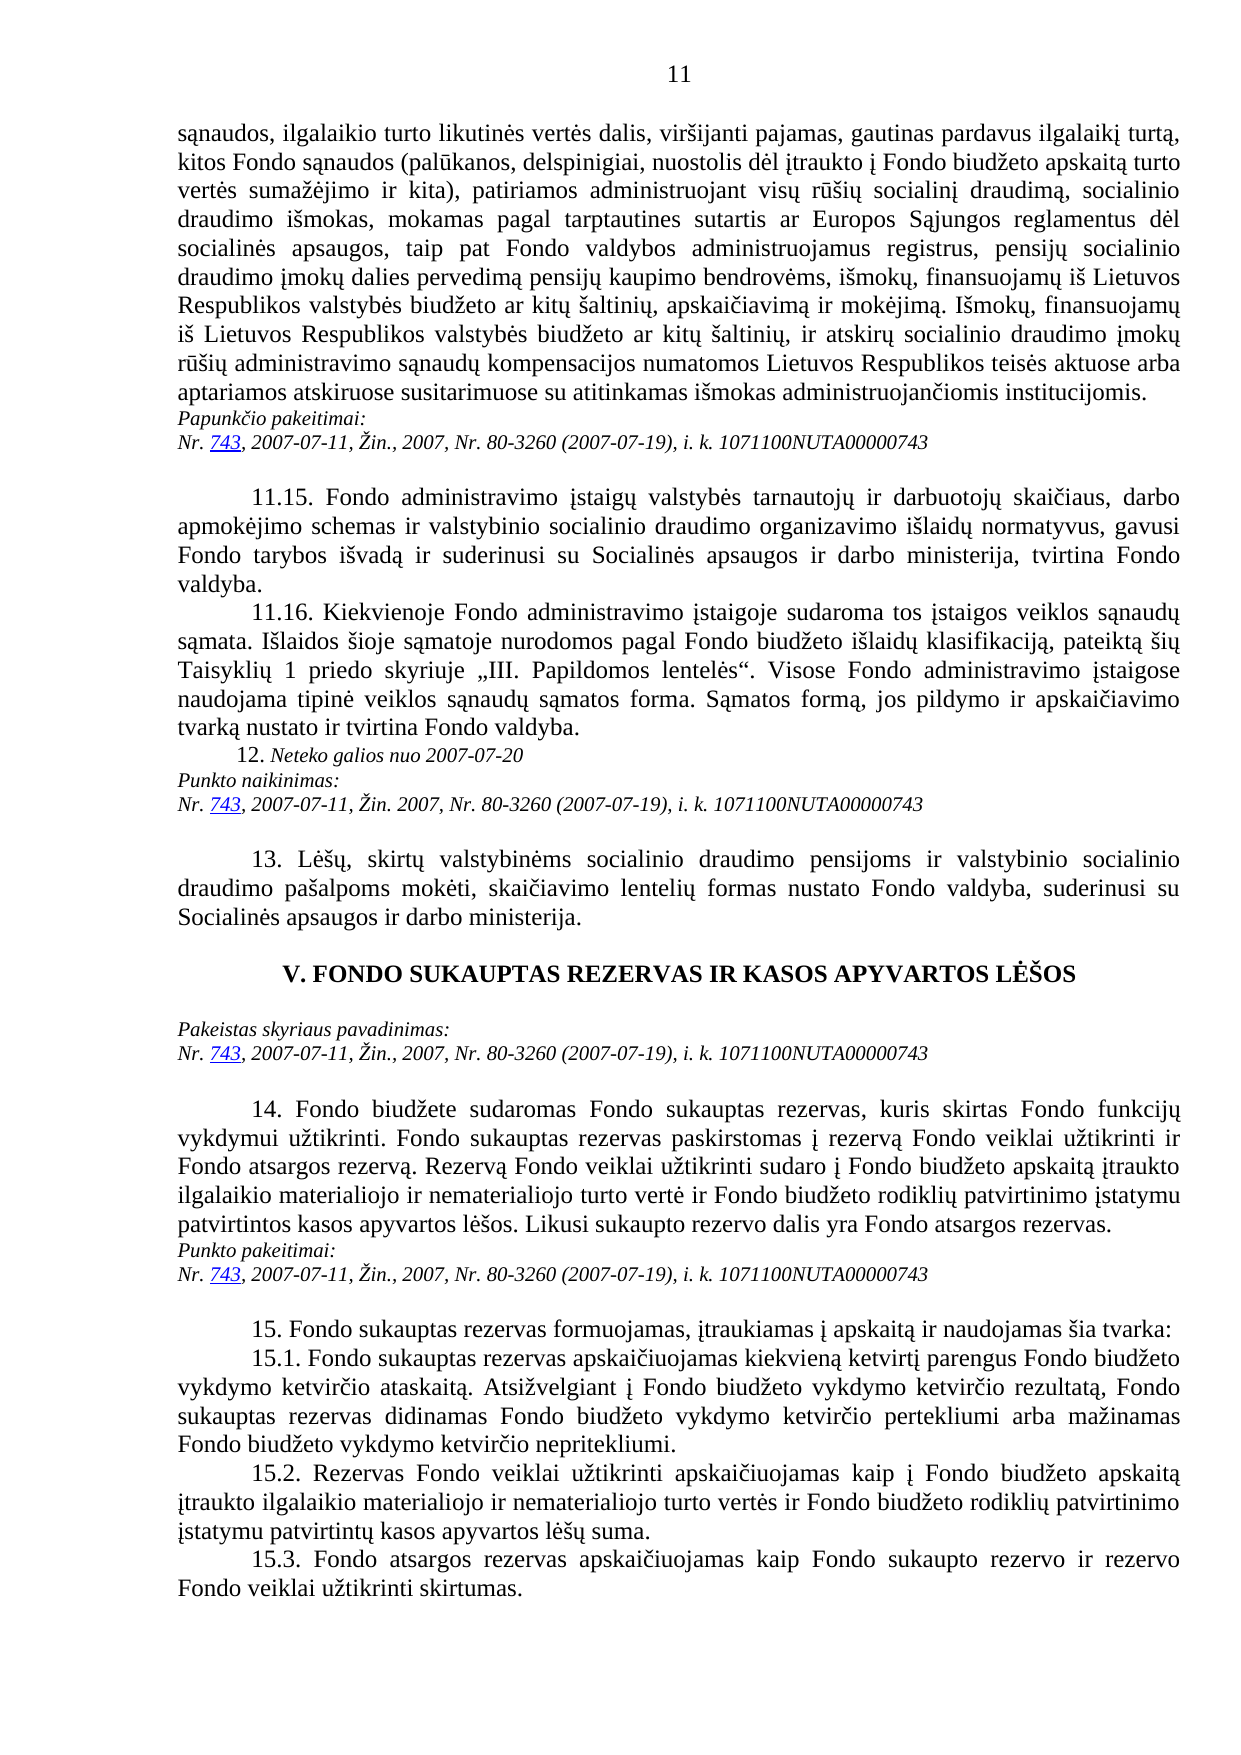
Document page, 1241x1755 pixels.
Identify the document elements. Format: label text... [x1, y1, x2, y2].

text 15.1. Fondo sukauptas rezervas apskaičiuojamas kiekvieną ketvirtį parengus Fondo biudžeto vykdymo ketvirčio ataskaitą. Atsižvelgiant į Fondo biudžeto vykdymo ketvirčio rezultatą, Fondo sukauptas rezervas didinamas Fondo biudžeto vykdymo ketvirčio pertekliumi arba mažinamas Fondo biudžeto vykdymo ketvirčio nepritekliumi. [177, 1343, 1181, 1458]
text Nr. 743, 2007-07-11, Žin., 2007, Nr. 80-3260 (2007-07-19), i. k. 1071100NUTA00000743 [177, 1262, 1181, 1286]
text Nr. 743, 2007-07-11, Žin. 2007, Nr. 80-3260 (2007-07-19), i. k. 1071100NUTA00000743 [177, 792, 1181, 816]
text Nr. 743, 2007-07-11, Žin., 2007, Nr. 80-3260 (2007-07-19), i. k. 1071100NUTA00000743 [177, 430, 1181, 454]
text 15.2. Rezervas Fondo veiklai užtikrinti apskaičiuojamas kaip į Fondo biudžeto apskaitą įtraukto ilgalaikio materialiojo ir nematerialiojo turto vertės ir Fondo biudžeto rodiklių patvirtinimo įstatymu patvirtintų kasos apyvartos lėšų suma. [177, 1458, 1181, 1544]
text 11.16. Kiekvienoje Fondo administravimo įstaigoje sudaroma tos įstaigos veiklos sąnaudų sąmata. Išlaidos šioje sąmatoje nurodomos pagal Fondo biudžeto išlaidų klasifikaciją, pateiktą šių Taisyklių 1 priedo skyriuje „III. Papildomos lentelės“. Visose Fondo administravimo įstaigose naudojama tipinė veiklos sąnaudų sąmatos forma. Sąmatos formą, jos pildymo ir apskaičiavimo tvarką nustato ir tvirtina Fondo valdyba. [177, 597, 1181, 741]
text 15.3. Fondo atsargos rezervas apskaičiuojamas kaip Fondo sukaupto rezervo ir rezervo Fondo veiklai užtikrinti skirtumas. [177, 1544, 1181, 1602]
text Nr. 743, 2007-07-11, Žin., 2007, Nr. 80-3260 (2007-07-19), i. k. 1071100NUTA00000743 [177, 1041, 1181, 1065]
text Punkto naikinimas: [177, 768, 1181, 792]
text 13. Lėšų, skirtų valstybinėms socialinio draudimo pensijoms ir valstybinio socialinio draudimo pašalpoms mokėti, skaičiavimo lentelių formas nustato Fondo valdyba, suderinusi su Socialinės apsaugos ir darbo ministerija. [177, 844, 1181, 931]
text Pakeistas skyriaus pavadinimas: [177, 1017, 1181, 1041]
text 14. Fondo biudžete sudaromas Fondo sukauptas rezervas, kuris skirtas Fondo funkcijų vykdymui užtikrinti. Fondo sukauptas rezervas paskirstomas į rezervą Fondo veiklai užtikrinti ir Fondo atsargos rezervą. Rezervą Fondo veiklai užtikrinti sudaro į Fondo biudžeto apskaitą įtraukto ilgalaikio materialiojo ir nematerialiojo turto vertė ir Fondo biudžeto rodiklių patvirtinimo įstatymu patvirtintos kasos apyvartos lėšos. Likusi sukaupto rezervo dalis yra Fondo atsargos rezervas. [177, 1094, 1181, 1238]
text V. FONDO SUKAUPTAS REZERVAS IR KASOS APYVARTOS LĖŠOS [177, 959, 1181, 988]
text 11.15. Fondo administravimo įstaigų valstybės tarnautojų ir darbuotojų skaičiaus, darbo apmokėjimo schemas ir valstybinio socialinio draudimo organizavimo išlaidų normatyvus, gavusi Fondo tarybos išvadą ir suderinusi su Socialinės apsaugos ir darbo ministerija, tvirtina Fondo valdyba. [177, 482, 1181, 597]
text 15. Fondo sukauptas rezervas formuojamas, įtraukiamas į apskaitą ir naudojamas šia tvarka: [177, 1314, 1181, 1343]
text sąnaudos, ilgalaikio turto likutinės vertės dalis, viršijanti pajamas, gautinas pardavus ilgalaikį turtą, kitos Fondo sąnaudos (palūkanos, delspinigiai, nuostolis dėl įtraukto į Fondo biudžeto apskaitą turto vertės sumažėjimo ir kita), patiriamos administruojant visų rūšių socialinį draudimą, socialinio draudimo išmokas, mokamas pagal tarptautines sutartis ar Europos Sąjungos reglamentus dėl socialinės apsaugos, taip pat Fondo valdybos administruojamus registrus, pensijų socialinio draudimo įmokų dalies pervedimą pensijų kaupimo bendrovėms, išmokų, finansuojamų iš Lietuvos Respublikos valstybės biudžeto ar kitų šaltinių, apskaičiavimą ir mokėjimą. Išmokų, finansuojamų iš Lietuvos Respublikos valstybės biudžeto ar kitų šaltinių, ir atskirų socialinio draudimo įmokų rūšių administravimo sąnaudų kompensacijos numatomos Lietuvos Respublikos teisės aktuose arba aptariamos atskiruose susitarimuose su atitinkamas išmokas administruojančiomis institucijomis. [177, 118, 1181, 406]
text Papunkčio pakeitimai: [177, 406, 1181, 430]
text 12. Neteko galios nuo 2007-07-20 [177, 741, 1181, 768]
text Punkto pakeitimai: [177, 1238, 1181, 1262]
